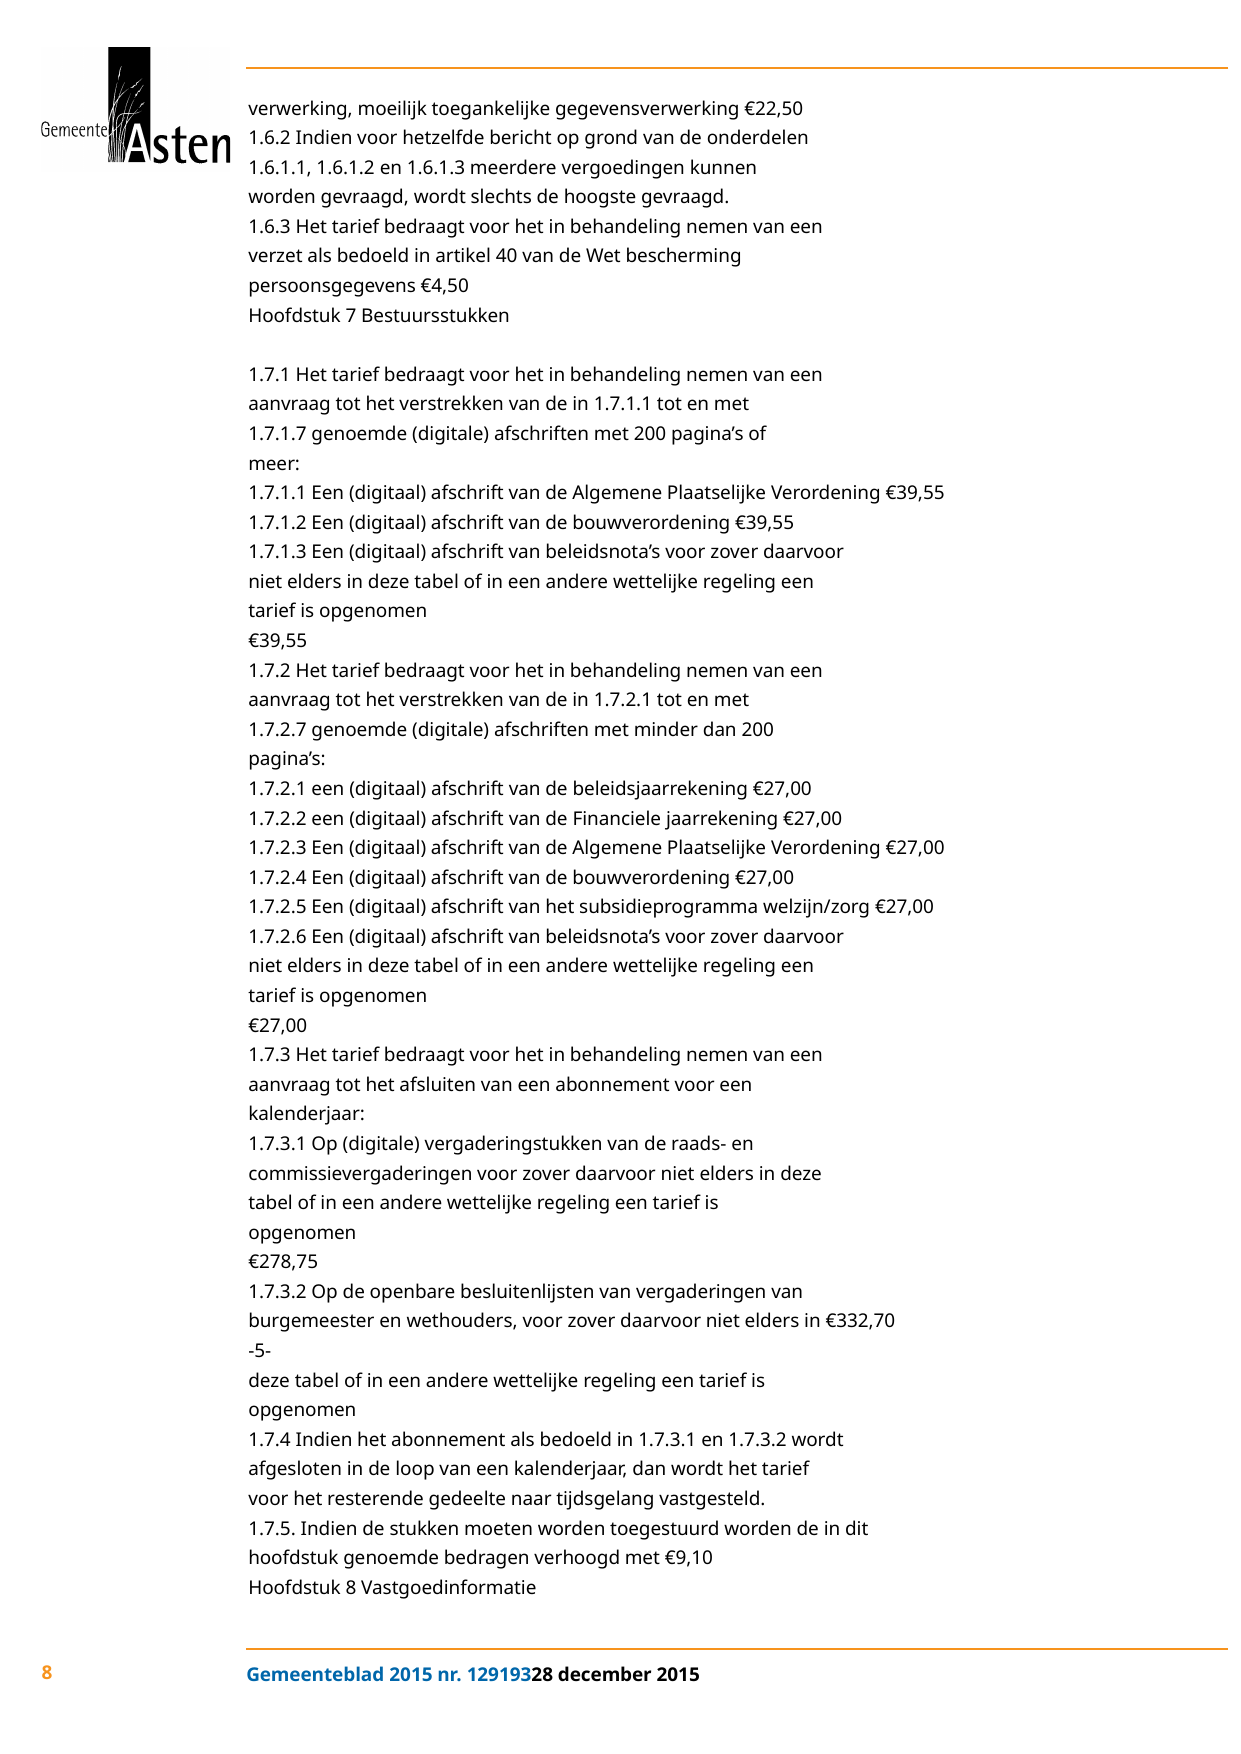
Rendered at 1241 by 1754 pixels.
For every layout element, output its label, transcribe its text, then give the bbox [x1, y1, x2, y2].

text 1.7.3.2 Op de openbare besluitenlijsten van vergaderingen van [248, 1278, 1152, 1304]
text niet elders in deze tabel of in een andere wettelijke regeling een [248, 953, 1152, 978]
text €278,75 [248, 1248, 1152, 1274]
text opgenomen [248, 1219, 1152, 1245]
text €39,55 [248, 627, 1152, 653]
text 1.7.5. Indien de stukken moeten worden toegestuurd worden de in dit [248, 1515, 1152, 1541]
text 1.7.1.7 genoemde (digitale) afschriften met 200 pagina’s of [248, 420, 1152, 446]
text pagina’s: [248, 746, 1152, 771]
text afgesloten in de loop van een kalenderjaar, dan wordt het tarief [248, 1456, 1152, 1481]
text -5- [248, 1337, 1152, 1363]
text 1.7.2.1 een (digitaal) afschrift van de beleidsjaarrekening €27,00 [248, 775, 1152, 801]
text aanvraag tot het verstrekken van de in 1.7.2.1 tot en met [248, 686, 1152, 712]
text deze tabel of in een andere wettelijke regeling een tarief is [248, 1367, 1152, 1393]
text Hoofdstuk 7 Bestuursstukken [248, 302, 1152, 328]
text 1.6.1.1, 1.6.1.2 en 1.6.1.3 meerdere vergoedingen kunnen [248, 154, 1152, 180]
text aanvraag tot het verstrekken van de in 1.7.1.1 tot en met [248, 391, 1152, 416]
text voor het resterende gedeelte naar tijdsgelang vastgesteld. [248, 1485, 1152, 1511]
text persoonsgegevens €4,50 [248, 272, 1152, 298]
text verzet als bedoeld in artikel 40 van de Wet bescherming [248, 243, 1152, 268]
text kalenderjaar: [248, 1101, 1152, 1126]
text 1.7.2.5 Een (digitaal) afschrift van het subsidieprogramma welzijn/zorg €27,00 [248, 893, 1152, 919]
text 1.7.4 Indien het abonnement als bedoeld in 1.7.3.1 en 1.7.3.2 wordt [248, 1426, 1152, 1452]
text 1.6.2 Indien voor hetzelfde bericht op grond van de onderdelen [248, 124, 1152, 150]
text 1.7.1.3 Een (digitaal) afschrift van beleidsnota’s voor zover daarvoor [248, 538, 1152, 564]
text 1.7.2.6 Een (digitaal) afschrift van beleidsnota’s voor zover daarvoor [248, 923, 1152, 949]
text tabel of in een andere wettelijke regeling een tarief is [248, 1189, 1152, 1215]
text 1.7.1.1 Een (digitaal) afschrift van de Algemene Plaatselijke Verordening €39,55 [248, 479, 1152, 505]
text 1.7.2.7 genoemde (digitale) afschriften met minder dan 200 [248, 716, 1152, 742]
text 1.7.1 Het tarief bedraagt voor het in behandeling nemen van een [248, 361, 1152, 387]
text niet elders in deze tabel of in een andere wettelijke regeling een [248, 568, 1152, 594]
text hoofdstuk genoemde bedragen verhoogd met €9,10 [248, 1544, 1152, 1570]
text meer: [248, 450, 1152, 476]
text 1.7.3.1 Op (digitale) vergaderingstukken van de raads- en [248, 1130, 1152, 1156]
text tarief is opgenomen [248, 982, 1152, 1008]
text 1.7.2.3 Een (digitaal) afschrift van de Algemene Plaatselijke Verordening €27,00 [248, 834, 1152, 860]
text Hoofdstuk 8 Vastgoedinformatie [248, 1574, 1152, 1600]
text 1.7.1.2 Een (digitaal) afschrift van de bouwverordening €39,55 [248, 509, 1152, 535]
text 1.7.2.4 Een (digitaal) afschrift van de bouwverordening €27,00 [248, 864, 1152, 890]
text 1.7.2 Het tarief bedraagt voor het in behandeling nemen van een [248, 657, 1152, 683]
text 1.6.3 Het tarief bedraagt voor het in behandeling nemen van een [248, 213, 1152, 239]
text €27,00 [248, 1012, 1152, 1038]
text 1.7.3 Het tarief bedraagt voor het in behandeling nemen van een [248, 1041, 1152, 1067]
text aanvraag tot het afsluiten van een abonnement voor een [248, 1071, 1152, 1097]
text burgemeester en wethouders, voor zover daarvoor niet elders in €332,70 [248, 1308, 1152, 1333]
text tarief is opgenomen [248, 598, 1152, 623]
text worden gevraagd, wordt slechts de hoogste gevraagd. [248, 183, 1152, 209]
picture [41, 47, 231, 172]
text opgenomen [248, 1396, 1152, 1422]
text verwerking, moeilijk toegankelijke gegevensverwerking €22,50 [248, 95, 1152, 121]
text commissievergaderingen voor zover daarvoor niet elders in deze [248, 1160, 1152, 1186]
text 1.7.2.2 een (digitaal) afschrift van de Financiele jaarrekening €27,00 [248, 805, 1152, 831]
